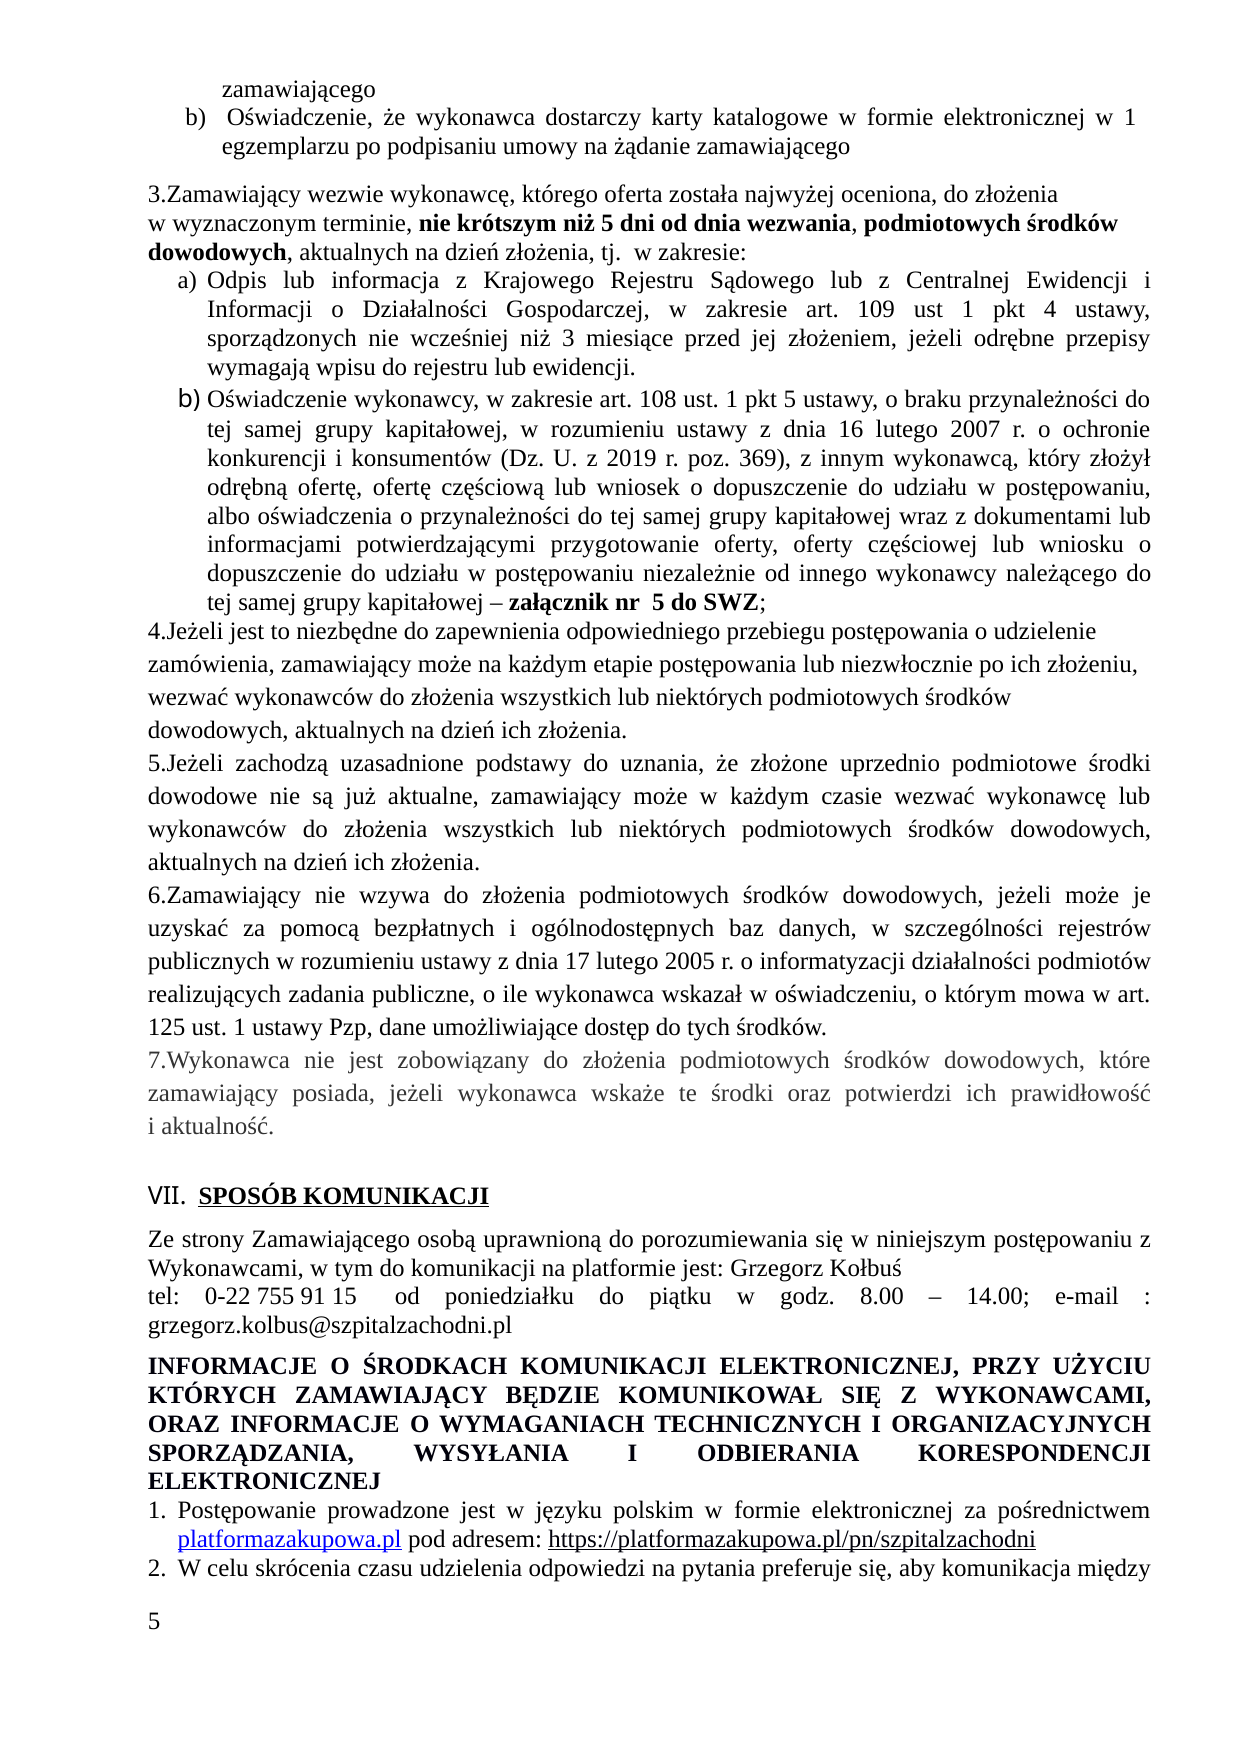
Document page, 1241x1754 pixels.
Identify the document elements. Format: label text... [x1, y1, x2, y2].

text 4.Jeżeli jest to niezbędne do zapewnienia odpowiedniego przebiegu postępowania o udzielenie zamówienia, zamawiający może na każdym etapie postępowania lub niezwłocznie po ich złożeniu, wezwać wykonawców do złożenia wszystkich lub niektórych podmiotowych środków dowodowych, aktualnych na dzień ich złożenia. [148, 616, 1152, 743]
text 7.Wykonawca nie jest zobowiązany do złożenia podmiotowych środków dowodowych, które zamawiający posiada, jeżeli wykonawca wskaże te środki oraz potwierdzi ich prawidłowość i aktualność. [148, 1045, 1152, 1140]
list Postępowanie prowadzone jest w języku polskim w formie elektronicznej za pośrednictwem platformazakupowa.pl pod adresem: https://platformazakupowa.pl/pn/szpitalzachodni [148, 1495, 1152, 1553]
list W celu skrócenia czasu udzielenia odpowiedzi na pytania preferuje się, aby komunikacja między [148, 1553, 1152, 1581]
text 3.Zamawiający wezwie wykonawcę, którego oferta została najwyżej oceniona, do złożenia w wyznaczonym terminie, nie krótszym niż 5 dni od dnia wezwania, podmiotowych środków dowodowych, aktualnych na dzień złożenia, tj. w zakresie: [148, 179, 1152, 265]
list Oświadczenie wykonawcy, w zakresie art. 108 ust. 1 pkt 5 ustawy, o braku przynależności do tej samej grupy kapitałowej, w rozumieniu ustawy z dnia 16 lutego 2007 r. o ochronie konkurencji i konsumentów (Dz. U. z 2019 r. poz. 369), z innym wykonawcą, który złożył odrębną ofertę, ofertę częściową lub wniosek o dopuszczenie do udziału w postępowaniu, albo oświadczenia o przynależności do tej samej grupy kapitałowej wraz z dokumentami lub informacjami potwierdzającymi przygotowanie oferty, oferty częściowej lub wniosku o dopuszczenie do udziału w postępowaniu niezależnie od innego wykonawcy należącego do tej samej grupy kapitałowej – załącznik nr 5 do SWZ; [177, 380, 1152, 616]
text tel: 0-22 755 91 15 od poniedziałku do piątku w godz. 8.00 – 14.00; e-mail : grzegorz.kolbus@szpitalzachodni.pl [148, 1281, 1152, 1339]
text INFORMACJE O ŚRODKACH KOMUNIKACJI ELEKTRONICZNEJ, PRZY UŻYCIU KTÓRYCH ZAMAWIAJĄCY BĘDZIE KOMUNIKOWAŁ SIĘ Z WYKONAWCAMI, ORAZ INFORMACJE O WYMAGANIACH TECHNICZNYCH I ORGANIZACYJNYCH SPORZĄDZANIA, WYSYŁANIA I ODBIERANIA KORESPONDENCJI ELEKTRONICZNEJ [148, 1351, 1152, 1495]
list SPOSÓB KOMUNIKACJI [148, 1177, 1152, 1211]
text 5.Jeżeli zachodzą uzasadnione podstawy do uznania, że złożone uprzednio podmiotowe środki dowodowe nie są już aktualne, zamawiający może w każdym czasie wezwać wykonawcę lub wykonawców do złożenia wszystkich lub niektórych podmiotowych środków dowodowych, aktualnych na dzień ich złożenia. [148, 748, 1152, 876]
text 6.Zamawiający nie wzywa do złożenia podmiotowych środków dowodowych, jeżeli może je uzyskać za pomocą bezpłatnych i ogólnodostępnych baz danych, w szczególności rejestrów publicznych w rozumieniu ustawy z dnia 17 lutego 2005 r. o informatyzacji działalności podmiotów realizujących zadania publiczne, o ile wykonawca wskazał w oświadczeniu, o którym mowa w art. 125 ust. 1 ustawy Pzp, dane umożliwiające dostęp do tych środków. [148, 880, 1152, 1041]
text Ze strony Zamawiającego osobą uprawnioną do porozumiewania się w niniejszym postępowaniu z Wykonawcami, w tym do komunikacji na platformie jest: Grzegorz Kołbuś [148, 1224, 1152, 1281]
list Odpis lub informacja z Krajowego Rejestru Sądowego lub z Centralnej Ewidencji i Informacji o Działalności Gospodarczej, w zakresie art. 109 ust 1 pkt 4 ustawy, sporządzonych nie wcześniej niż 3 miesiące przed jej złożeniem, jeżeli odrębne przepisy wymagają wpisu do rejestru lub ewidencji. [177, 265, 1152, 380]
list b) Oświadczenie, że wykonawca dostarczy karty katalogowe w formie elektronicznej w 1 egzemplarzu po podpisaniu umowy na żądanie zamawiającego [185, 102, 1137, 160]
list zamawiającego [185, 74, 1137, 102]
